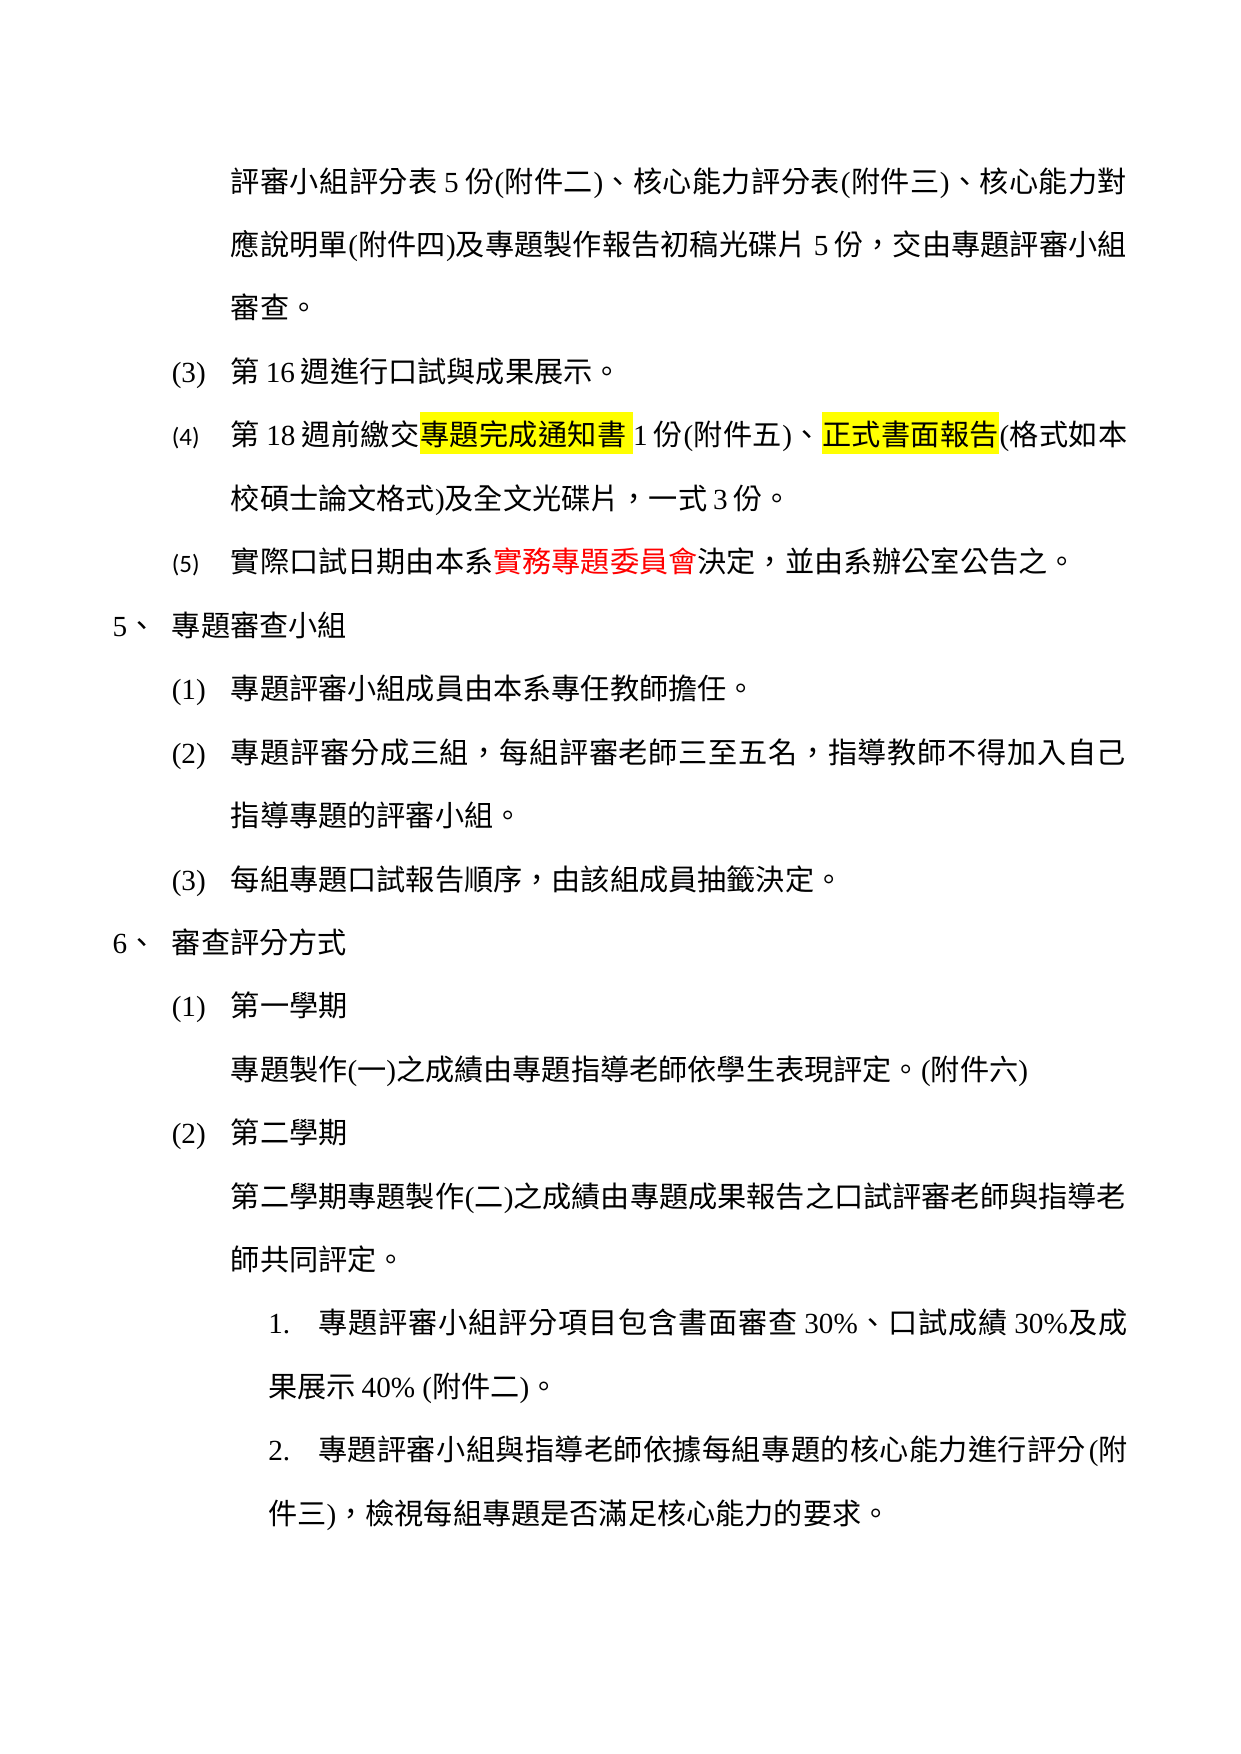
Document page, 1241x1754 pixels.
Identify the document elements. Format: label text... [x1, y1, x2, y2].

list 每組學生必須在第二學期第15週前繳交指導老師口試同意書(附件一)、評審小組評分表5份(附件二)、核心能力評分表(附件三)、核心能力對應說明單(附件四)及專題製作報告初稿光碟片5份，交由專題評審小組審查。 [172, 158, 1128, 327]
list 專題評審分成三組，每組評審老師三至五名，指導教師不得加入自己指導專題的評審小組。 [172, 729, 1128, 835]
list 專題評審小組與指導老師依據每組專題的核心能力進行評分(附件三)，檢視每組專題是否滿足核心能力的要求。 [268, 1427, 1128, 1533]
list 每組專題口試報告順序，由該組成員抽籤決定。 [172, 856, 1128, 898]
list 實際口試日期由本系實務專題委員會決定，並由系辦公室公告之。 [172, 539, 1128, 581]
text 第二學期專題製作(二)之成績由專題成果報告之口試評審老師與指導老師共同評定。 [231, 1173, 1128, 1279]
list 審查評分方式 [112, 919, 1128, 962]
list 第一學期 [172, 983, 1128, 1025]
list 第二學期 [172, 1110, 1128, 1152]
list 專題審查小組 [112, 602, 1128, 644]
list 第18週前繳交專題完成通知書1份(附件五)、正式書面報告(格式如本校碩士論文格式)及全文光碟片，一式3份。 [172, 412, 1128, 518]
list 第16週進行口試與成果展示。 [172, 348, 1128, 391]
list 專題評審小組成員由本系專任教師擔任。 [172, 666, 1128, 708]
list 專題評審小組評分項目包含書面審查30%、口試成績30%及成果展示40% (附件二)。 [268, 1300, 1128, 1406]
text 專題製作(一)之成績由專題指導老師依學生表現評定。(附件六) [231, 1046, 1128, 1089]
